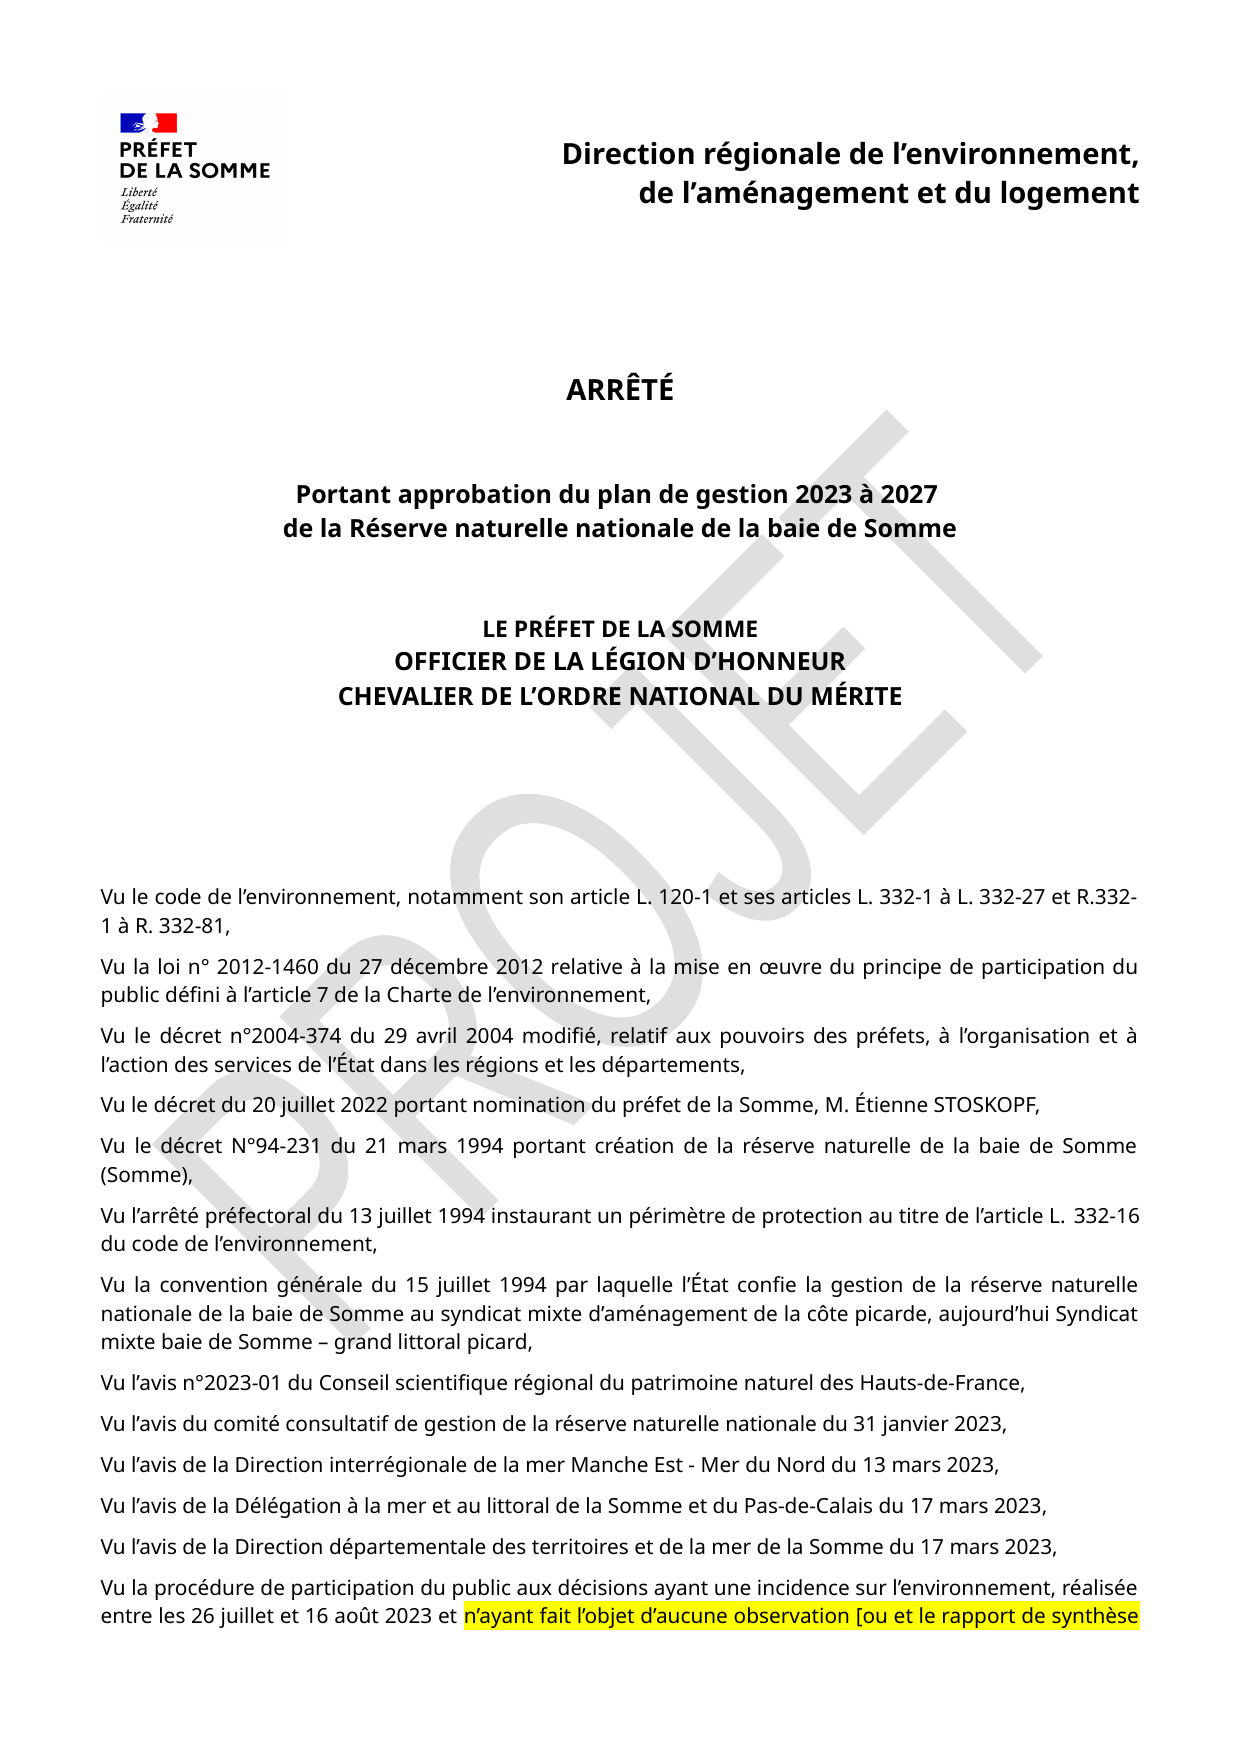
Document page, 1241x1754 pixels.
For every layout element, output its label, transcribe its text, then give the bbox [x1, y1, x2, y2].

text de l’aménagement et du logement [290, 173, 1140, 212]
text OFFICIER DE LA LÉGION D’HONNEUR [100, 644, 705, 678]
text Vu la loi n° 2012-1460 du 27 décembre 2012 relative à la mise en œuvre du principe de participation du public défini à l’article 7 de la Charte de l’environnement, [431, 952, 536, 1009]
text Vu le décret du 20 juillet 2022 portant nomination du préfet de la Somme, M. Étienne STOSKOPF, [416, 1091, 556, 1119]
text Vu le code de l’environnement, notamment son article L. 120-1 et ses articles L. 332-1 à L. 332-27 et R.332-1 à R. 332-81, [667, 882, 1140, 939]
text Vu la loi n° 2012-1460 du 27 décembre 2012 relative à la mise en œuvre du principe de participation du public défini à l’article 7 de la Charte de l’environnement, [516, 952, 674, 1009]
text Vu l’avis n°2023-01 du Conseil scientifique régional du patrimoine naturel des Hauts-de-France, [100, 1368, 1140, 1397]
text CHEVALIER DE L’ORDRE NATIONAL DU MÉRITE [100, 678, 617, 712]
text Vu l’avis de la Délégation à la mer et au littoral de la Somme et du Pas-de-Calais du 17 mars 2023, [100, 1491, 1140, 1519]
text Vu le décret n°2004-374 du 29 avril 2004 modifié, relatif aux pouvoirs des préfets, à l’organisation et à l’action des services de l’État dans les régions et les départements, [100, 1021, 339, 1078]
text Direction régionale de l’environnement, [290, 133, 1140, 173]
text Vu l’arrêté préfectoral du 13 juillet 1994 instaurant un périmètre de protection au titre de l’article L. 332-16 du code de l’environnement, [100, 1201, 264, 1258]
text de la Réserve naturelle nationale de la baie de Somme [899, 511, 1140, 545]
text Vu le décret N°94-231 du 21 mars 1994 portant création de la réserve naturelle de la baie de Somme (Somme), [197, 1132, 319, 1188]
text Portant approbation du plan de gestion 2023 à 2027 [865, 477, 1140, 511]
text Vu la loi n° 2012-1460 du 27 décembre 2012 relative à la mise en œuvre du principe de participation du public défini à l’article 7 de la Charte de l’environnement, [100, 952, 343, 1009]
text Vu la loi n° 2012-1460 du 27 décembre 2012 relative à la mise en œuvre du principe de participation du public défini à l’article 7 de la Charte de l’environnement, [332, 965, 444, 1009]
text Vu le code de l’environnement, notamment son article L. 120-1 et ses articles L. 332-1 à L. 332-27 et R.332-1 à R. 332-81, [480, 882, 669, 939]
text Vu le décret n°2004-374 du 29 avril 2004 modifié, relatif aux pouvoirs des préfets, à l’organisation et à l’action des services de l’État dans les régions et les départements, [471, 1021, 1140, 1078]
text CHEVALIER DE L’ORDRE NATIONAL DU MÉRITE [803, 678, 1140, 712]
picture [100, 94, 290, 242]
subtitle LE PRÉFET DE LA SOMME [704, 613, 994, 644]
text Vu la convention générale du 15 juillet 1994 par laquelle l’État confie la gestion de la réserve naturelle nationale de la baie de Somme au syndicat mixte d’aménagement de la côte picarde, aujourd’hui Syndicat mixte baie de Somme – grand littoral picard, [100, 1270, 1140, 1356]
text Vu la loi n° 2012-1460 du 27 décembre 2012 relative à la mise en œuvre du principe de participation du public défini à l’article 7 de la Charte de l’environnement, [693, 952, 1140, 1009]
text Vu le décret N°94-231 du 21 mars 1994 portant création de la réserve naturelle de la baie de Somme (Somme), [338, 1132, 449, 1188]
text Vu l’avis du comité consultatif de gestion de la réserve naturelle nationale du 31 janvier 2023, [100, 1409, 1140, 1437]
text Vu l’avis de la Direction départementale des territoires et de la mer de la Somme du 17 mars 2023, [100, 1532, 1140, 1560]
text OFFICIER DE LA LÉGION D’HONNEUR [837, 644, 1140, 678]
text Vu le décret N°94-231 du 21 mars 1994 portant création de la réserve naturelle de la baie de Somme (Somme), [432, 1132, 1140, 1188]
subtitle ARRÊTÉ [100, 369, 1140, 408]
text Vu le décret n°2004-374 du 29 avril 2004 modifié, relatif aux pouvoirs des préfets, à l’organisation et à l’action des services de l’État dans les régions et les départements, [321, 1021, 448, 1078]
text Vu le décret du 20 juillet 2022 portant nomination du préfet de la Somme, M. Étienne STOSKOPF, [563, 1091, 1140, 1119]
text Portant approbation du plan de gestion 2023 à 2027 [100, 477, 818, 511]
text OFFICIER DE LA LÉGION D’HONNEUR [710, 644, 824, 678]
text Vu le décret du 20 juillet 2022 portant nomination du préfet de la Somme, M. Étienne STOSKOPF, [302, 1091, 380, 1119]
text Vu le décret N°94-231 du 21 mars 1994 portant création de la réserve naturelle de la baie de Somme (Somme), [100, 1132, 194, 1188]
text de la Réserve naturelle nationale de la baie de Somme [100, 511, 895, 545]
text Vu le décret du 20 juillet 2022 portant nomination du préfet de la Somme, M. Étienne STOSKOPF, [100, 1091, 204, 1119]
text Vu la procédure de participation du public aux décisions ayant une incidence sur l’environnement, réalisée entre les 26 juillet et 16 août 2023 et n’ayant fait l’objet d’aucune observation [ou et le rapport de synthèse [100, 1573, 1140, 1630]
text CHEVALIER DE L’ORDRE NATIONAL DU MÉRITE [648, 678, 739, 712]
text Vu l’avis de la Direction interrégionale de la mer Manche Est - Mer du Nord du 13 mars 2023, [100, 1450, 1140, 1478]
text CHEVALIER DE L’ORDRE NATIONAL DU MÉRITE [743, 678, 790, 702]
subtitle LE PRÉFET DE LA SOMME [1001, 613, 1140, 644]
subtitle LE PRÉFET DE LA SOMME [100, 613, 682, 644]
text Vu le code de l’environnement, notamment son article L. 120-1 et ses articles L. 332-1 à L. 332-27 et R.332-1 à R. 332-81, [100, 882, 472, 939]
text Vu l’arrêté préfectoral du 13 juillet 1994 instaurant un périmètre de protection au titre de l’article L. 332-16 du code de l’environnement, [294, 1201, 1140, 1258]
